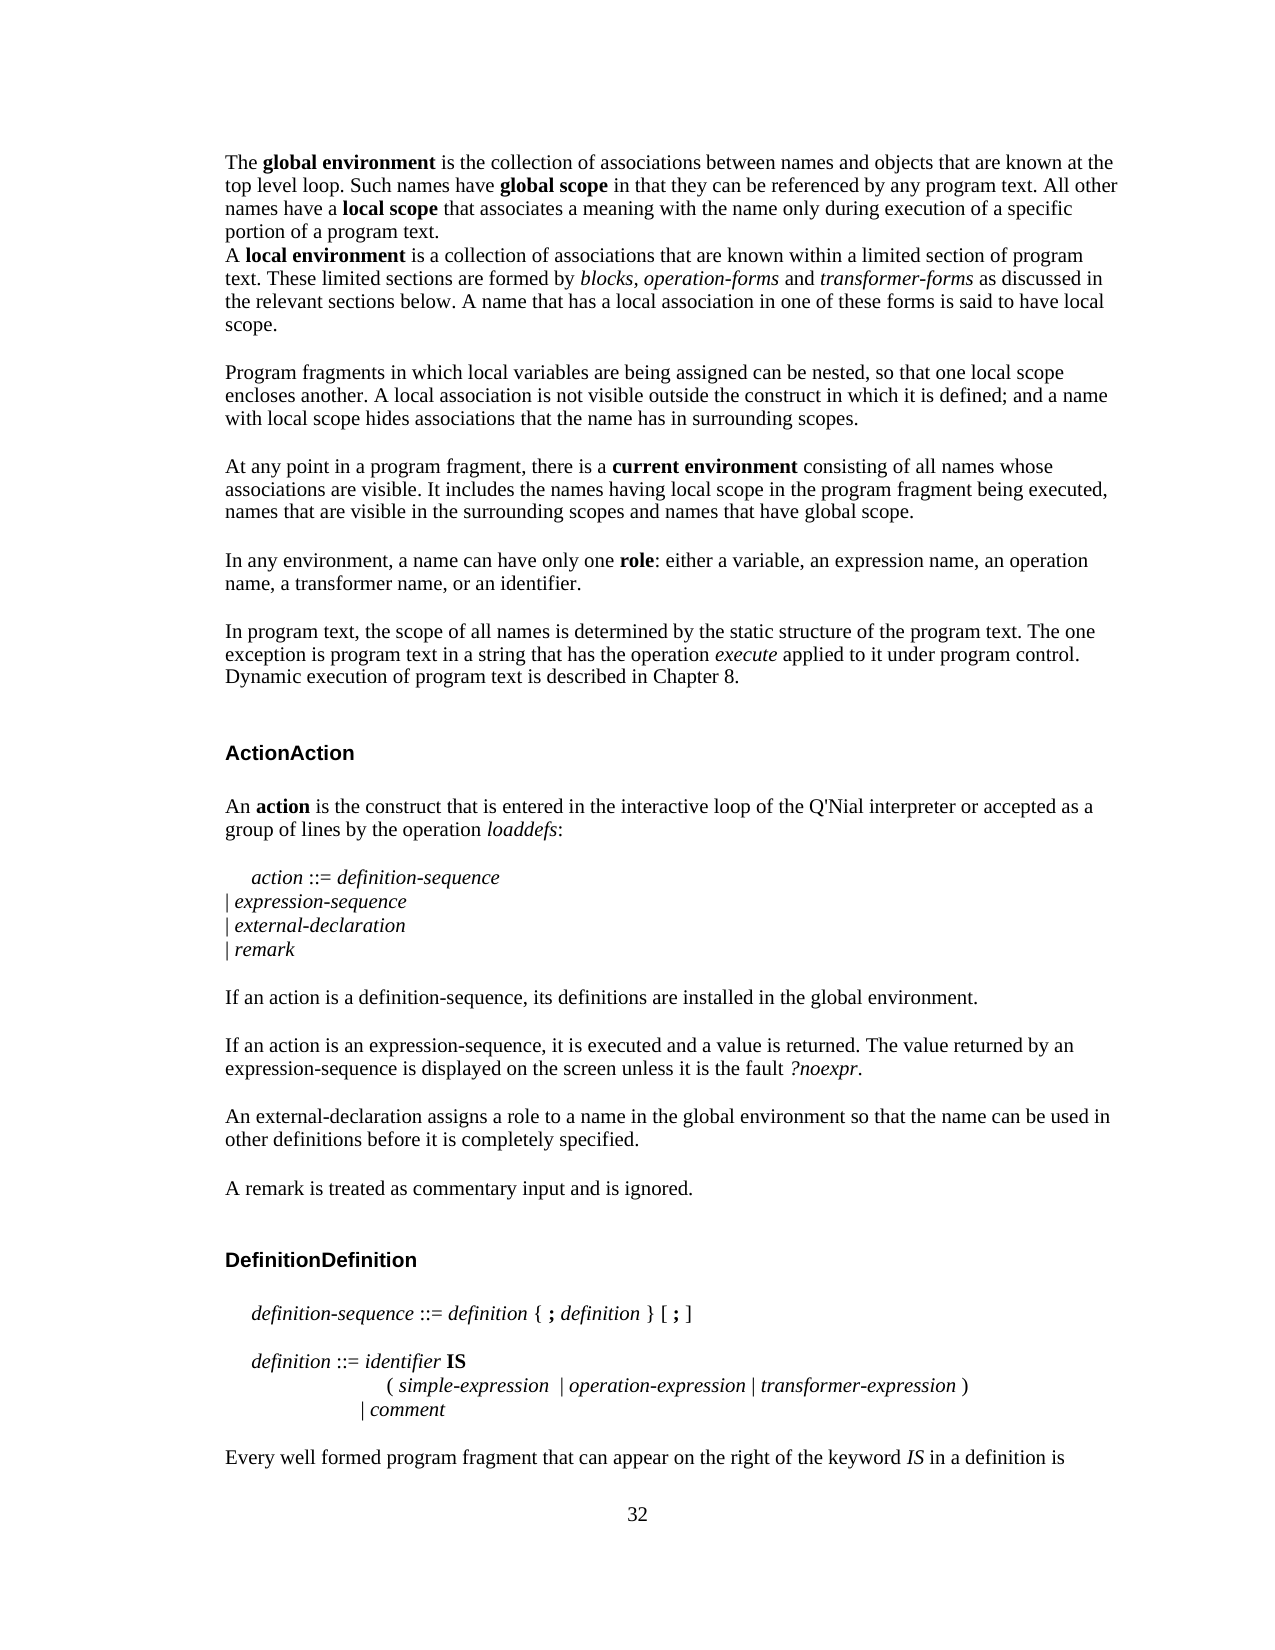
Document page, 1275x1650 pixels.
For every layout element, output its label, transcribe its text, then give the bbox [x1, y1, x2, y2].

list | comment [150, 1397, 1125, 1421]
list The global environment is the collection of associations between names and objects that are known at the top level loop. Such names have global scope in that they can be referenced by any program text. All other names have a local scope that associates a meaning with the name only during execution of a specific portion of a program text. [150, 150, 1125, 243]
list | remark [150, 937, 1125, 961]
list Program fragments in which local variables are being assigned can be nested, so that one local scope encloses another. A local association is not visible outside the construct in which it is defined; and a name with local scope hides associations that the name has in surrounding scopes. [150, 360, 1125, 429]
list DefinitionDefinition [150, 1248, 1125, 1272]
list | external-declaration [150, 913, 1125, 937]
list An external-declaration assigns a role to a name in the global environment so that the name can be used in other definitions before it is completely specified. [150, 1104, 1125, 1151]
list If an action is an expression-sequence, it is executed and a value is returned. The value returned by an expression-sequence is displayed on the screen unless it is the fault ?noexpr. [150, 1033, 1125, 1080]
list If an action is a definition-sequence, its definitions are installed in the global environment. [150, 985, 1125, 1009]
list Every well formed program fragment that can appear on the right of the keyword IS in a definition is [150, 1445, 1125, 1469]
list At any point in a program fragment, there is a current environment consisting of all names whose associations are visible. It includes the names having local scope in the program fragment being executed, names that are visible in the surrounding scopes and names that have global scope. [150, 454, 1125, 523]
list action ::= definition-sequence [150, 865, 1125, 889]
list A local environment is a collection of associations that are known within a limited section of program text. These limited sections are formed by blocks, operation-forms and transformer-forms as discussed in the relevant sections below. A name that has a local association in one of these forms is said to have local scope. [150, 243, 1125, 336]
list definition-sequence ::= definition { ; definition } [ ; ] [150, 1300, 1125, 1324]
list A remark is treated as commentary input and is ignored. [150, 1176, 1125, 1199]
list ( simple-expression | operation-expression | transformer-expression ) [150, 1373, 1125, 1397]
list In program text, the scope of all names is determined by the static structure of the program text. The one exception is program text in a string that has the operation execute applied to it under program control. Dynamic execution of program text is described in Chapter 8. [150, 619, 1125, 688]
list | expression-sequence [150, 889, 1125, 913]
list An action is the construct that is entered in the interactive loop of the Q'Nial interpreter or accepted as a group of lines by the operation loaddefs: [150, 794, 1125, 841]
list definition ::= identifier IS [150, 1348, 1125, 1373]
list In any environment, a name can have only one role: either a variable, an expression name, an operation name, a transformer name, or an identifier. [150, 548, 1125, 594]
list ActionAction [150, 741, 1125, 765]
